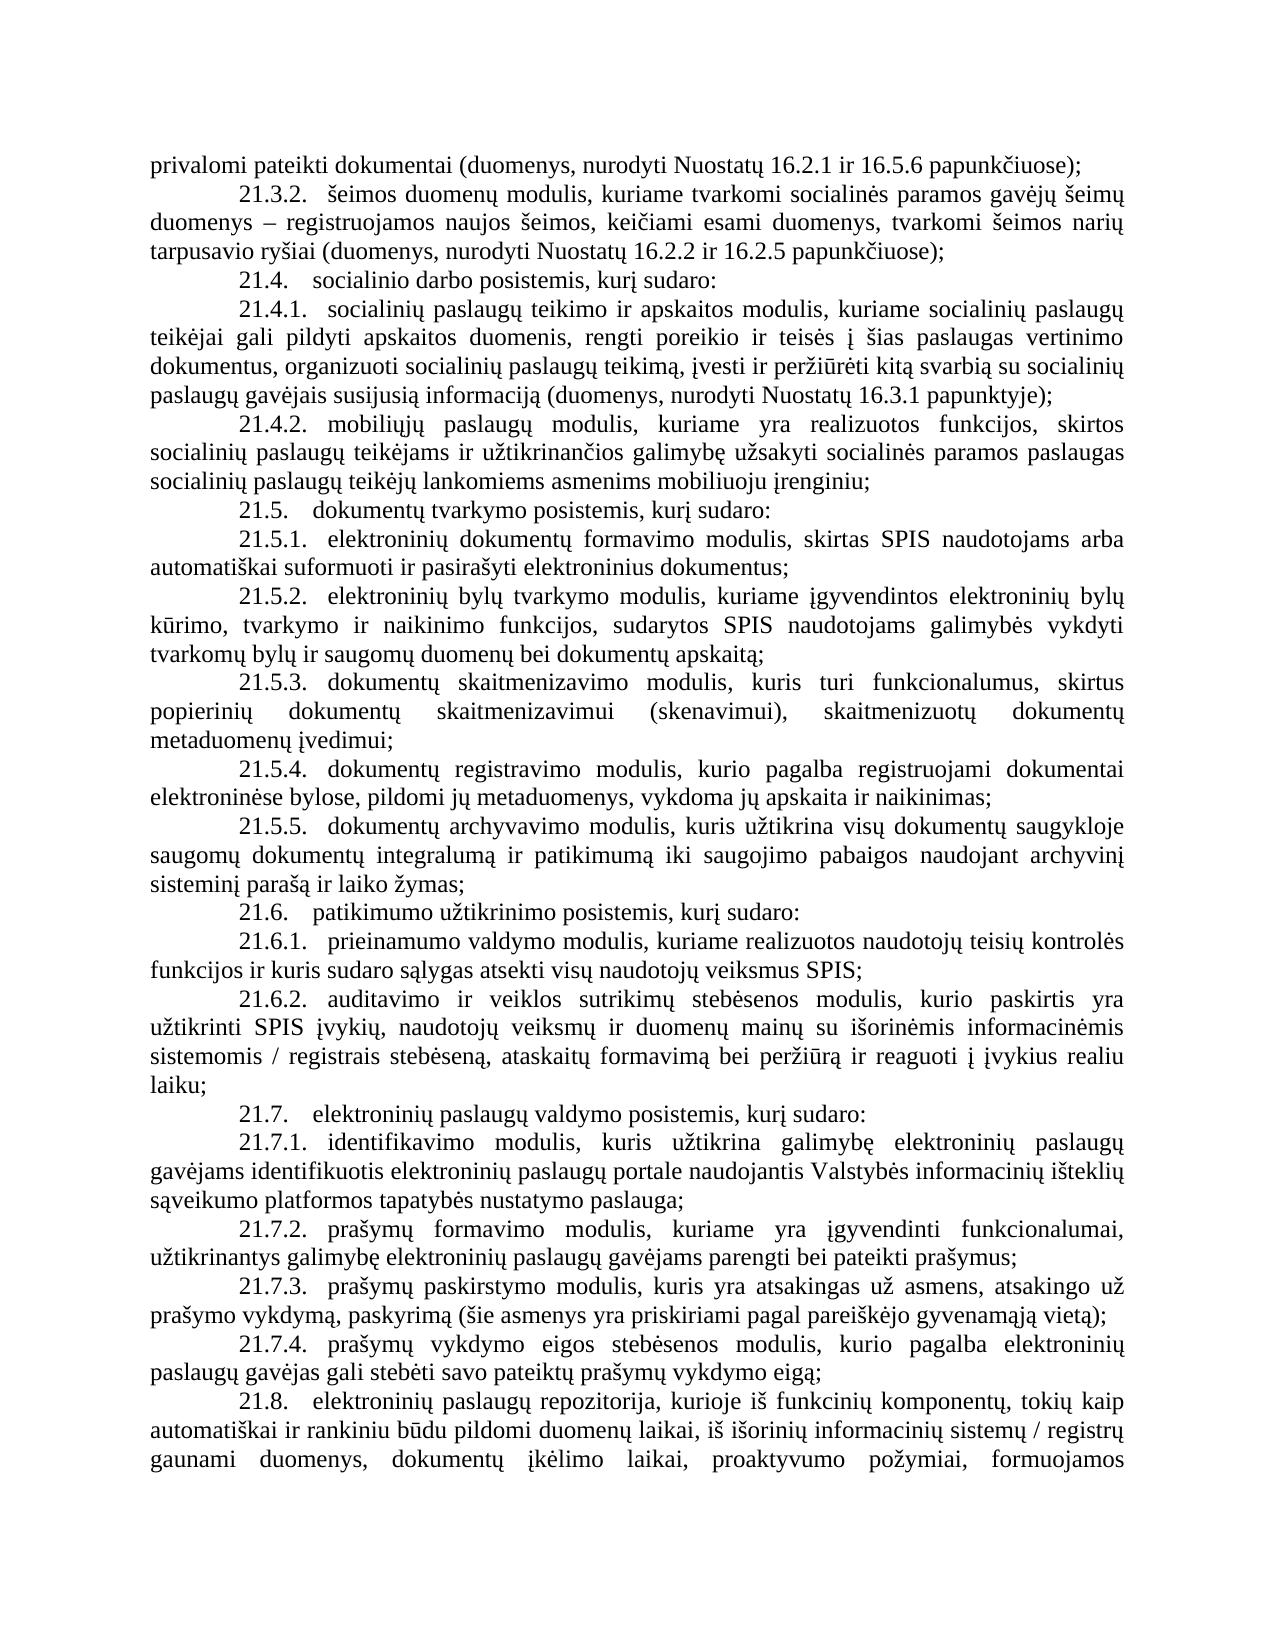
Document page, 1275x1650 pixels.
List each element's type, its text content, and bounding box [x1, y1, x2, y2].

text 21.6.2. auditavimo ir veiklos sutrikimų stebėsenos modulis, kurio paskirtis yra užtikrinti SPIS įvykių, naudotojų veiksmų ir duomenų mainų su išorinėmis informacinėmis sistemomis / registrais stebėseną, ataskaitų formavimą bei peržiūrą ir reaguoti į įvykius realiu laiku; [150, 984, 1125, 1099]
text 21.7.4. prašymų vykdymo eigos stebėsenos modulis, kurio pagalba elektroninių paslaugų gavėjas gali stebėti savo pateiktų prašymų vykdymo eigą; [150, 1329, 1125, 1386]
text 21.8. elektroninių paslaugų repozitorija, kurioje iš funkcinių komponentų, tokių kaip automatiškai ir rankiniu būdu pildomi duomenų laikai, iš išorinių informacinių sistemų / registrų gaunami duomenys, dokumentų įkėlimo laikai, proaktyvumo požymiai, formuojamos [150, 1386, 1125, 1472]
text 21.6.1. prieinamumo valdymo modulis, kuriame realizuotos naudotojų teisių kontrolės funkcijos ir kuris sudaro sąlygas atsekti visų naudotojų veiksmus SPIS; [150, 926, 1125, 984]
text 21.7.2. prašymų formavimo modulis, kuriame yra įgyvendinti funkcionalumai, užtikrinantys galimybę elektroninių paslaugų gavėjams parengti bei pateikti prašymus; [150, 1214, 1125, 1271]
text 21.4.2. mobiliųjų paslaugų modulis, kuriame yra realizuotos funkcijos, skirtos socialinių paslaugų teikėjams ir užtikrinančios galimybę užsakyti socialinės paramos paslaugas socialinių paslaugų teikėjų lankomiems asmenims mobiliuoju įrenginiu; [150, 409, 1125, 495]
text 21.5.3. dokumentų skaitmenizavimo modulis, kuris turi funkcionalumus, skirtus popierinių dokumentų skaitmenizavimui (skenavimui), skaitmenizuotų dokumentų metaduomenų įvedimui; [150, 667, 1125, 754]
text 21.5.5. dokumentų archyvavimo modulis, kuris užtikrina visų dokumentų saugykloje saugomų dokumentų integralumą ir patikimumą iki saugojimo pabaigos naudojant archyvinį sisteminį parašą ir laiko žymas; [150, 811, 1125, 897]
text 21.3.2. šeimos duomenų modulis, kuriame tvarkomi socialinės paramos gavėjų šeimų duomenys – registruojamos naujos šeimos, keičiami esami duomenys, tvarkomi šeimos narių tarpusavio ryšiai (duomenys, nurodyti Nuostatų 16.2.2 ir 16.2.5 papunkčiuose); [150, 179, 1125, 265]
text 21.5.4. dokumentų registravimo modulis, kurio pagalba registruojami dokumentai elektroninėse bylose, pildomi jų metaduomenys, vykdoma jų apskaita ir naikinimas; [150, 754, 1125, 811]
text 21.7.1. identifikavimo modulis, kuris užtikrina galimybę elektroninių paslaugų gavėjams identifikuotis elektroninių paslaugų portale naudojantis Valstybės informacinių išteklių sąveikumo platformos tapatybės nustatymo paslauga; [150, 1127, 1125, 1214]
text 21.7. elektroninių paslaugų valdymo posistemis, kurį sudaro: [150, 1099, 1125, 1127]
text 21.5.1. elektroninių dokumentų formavimo modulis, skirtas SPIS naudotojams arba automatiškai suformuoti ir pasirašyti elektroninius dokumentus; [150, 524, 1125, 581]
text 21.4. socialinio darbo posistemis, kurį sudaro: [150, 265, 1125, 294]
text 21.4.1. socialinių paslaugų teikimo ir apskaitos modulis, kuriame socialinių paslaugų teikėjai gali pildyti apskaitos duomenis, rengti poreikio ir teisės į šias paslaugas vertinimo dokumentus, organizuoti socialinių paslaugų teikimą, įvesti ir peržiūrėti kitą svarbią su socialinių paslaugų gavėjais susijusią informaciją (duomenys, nurodyti Nuostatų 16.3.1 papunktyje); [150, 294, 1125, 409]
text 21.6. patikimumo užtikrinimo posistemis, kurį sudaro: [150, 897, 1125, 926]
text 21.5.2. elektroninių bylų tvarkymo modulis, kuriame įgyvendintos elektroninių bylų kūrimo, tvarkymo ir naikinimo funkcijos, sudarytos SPIS naudotojams galimybės vykdyti tvarkomų bylų ir saugomų duomenų bei dokumentų apskaitą; [150, 581, 1125, 667]
text 21.7.3. prašymų paskirstymo modulis, kuris yra atsakingas už asmens, atsakingo už prašymo vykdymą, paskyrimą (šie asmenys yra priskiriami pagal pareiškėjo gyvenamąją vietą); [150, 1271, 1125, 1329]
text privalomi pateikti dokumentai (duomenys, nurodyti Nuostatų 16.2.1 ir 16.5.6 papunkčiuose); [150, 150, 1125, 179]
text 21.5. dokumentų tvarkymo posistemis, kurį sudaro: [150, 495, 1125, 524]
